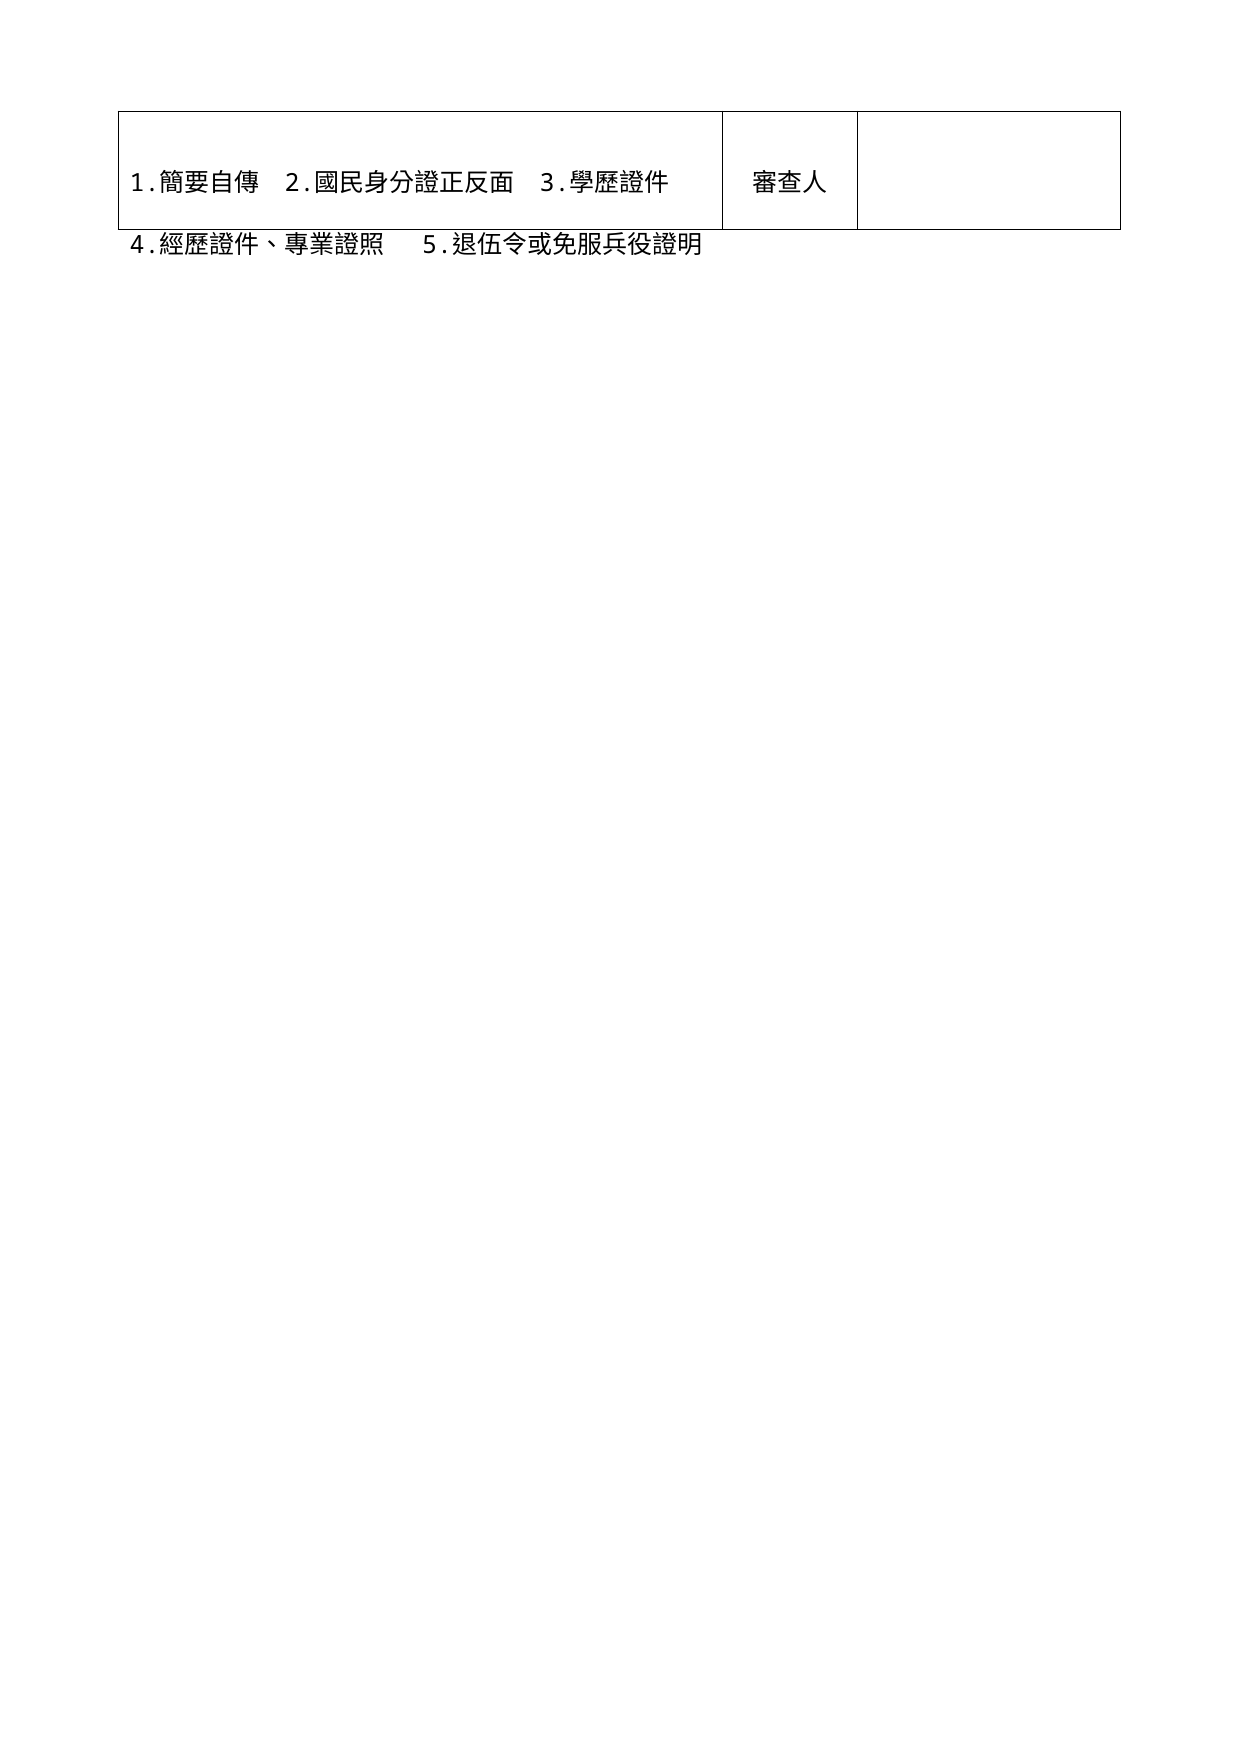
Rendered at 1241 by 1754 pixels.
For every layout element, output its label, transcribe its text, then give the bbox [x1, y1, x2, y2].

table_cell 審查人 [723, 112, 857, 229]
table_cell [858, 112, 1120, 229]
table_cell 請依下列順序將證件影印本裝訂於報名表之後： 1.簡要自傳 2.國民身分證正反面 3.學歷證件 4.經歷證件、專業證照 5.退伍令或免服兵役證明 6.切結書 7.查閱性侵害犯罪加害人登記檔案同意書 [119, 112, 722, 229]
